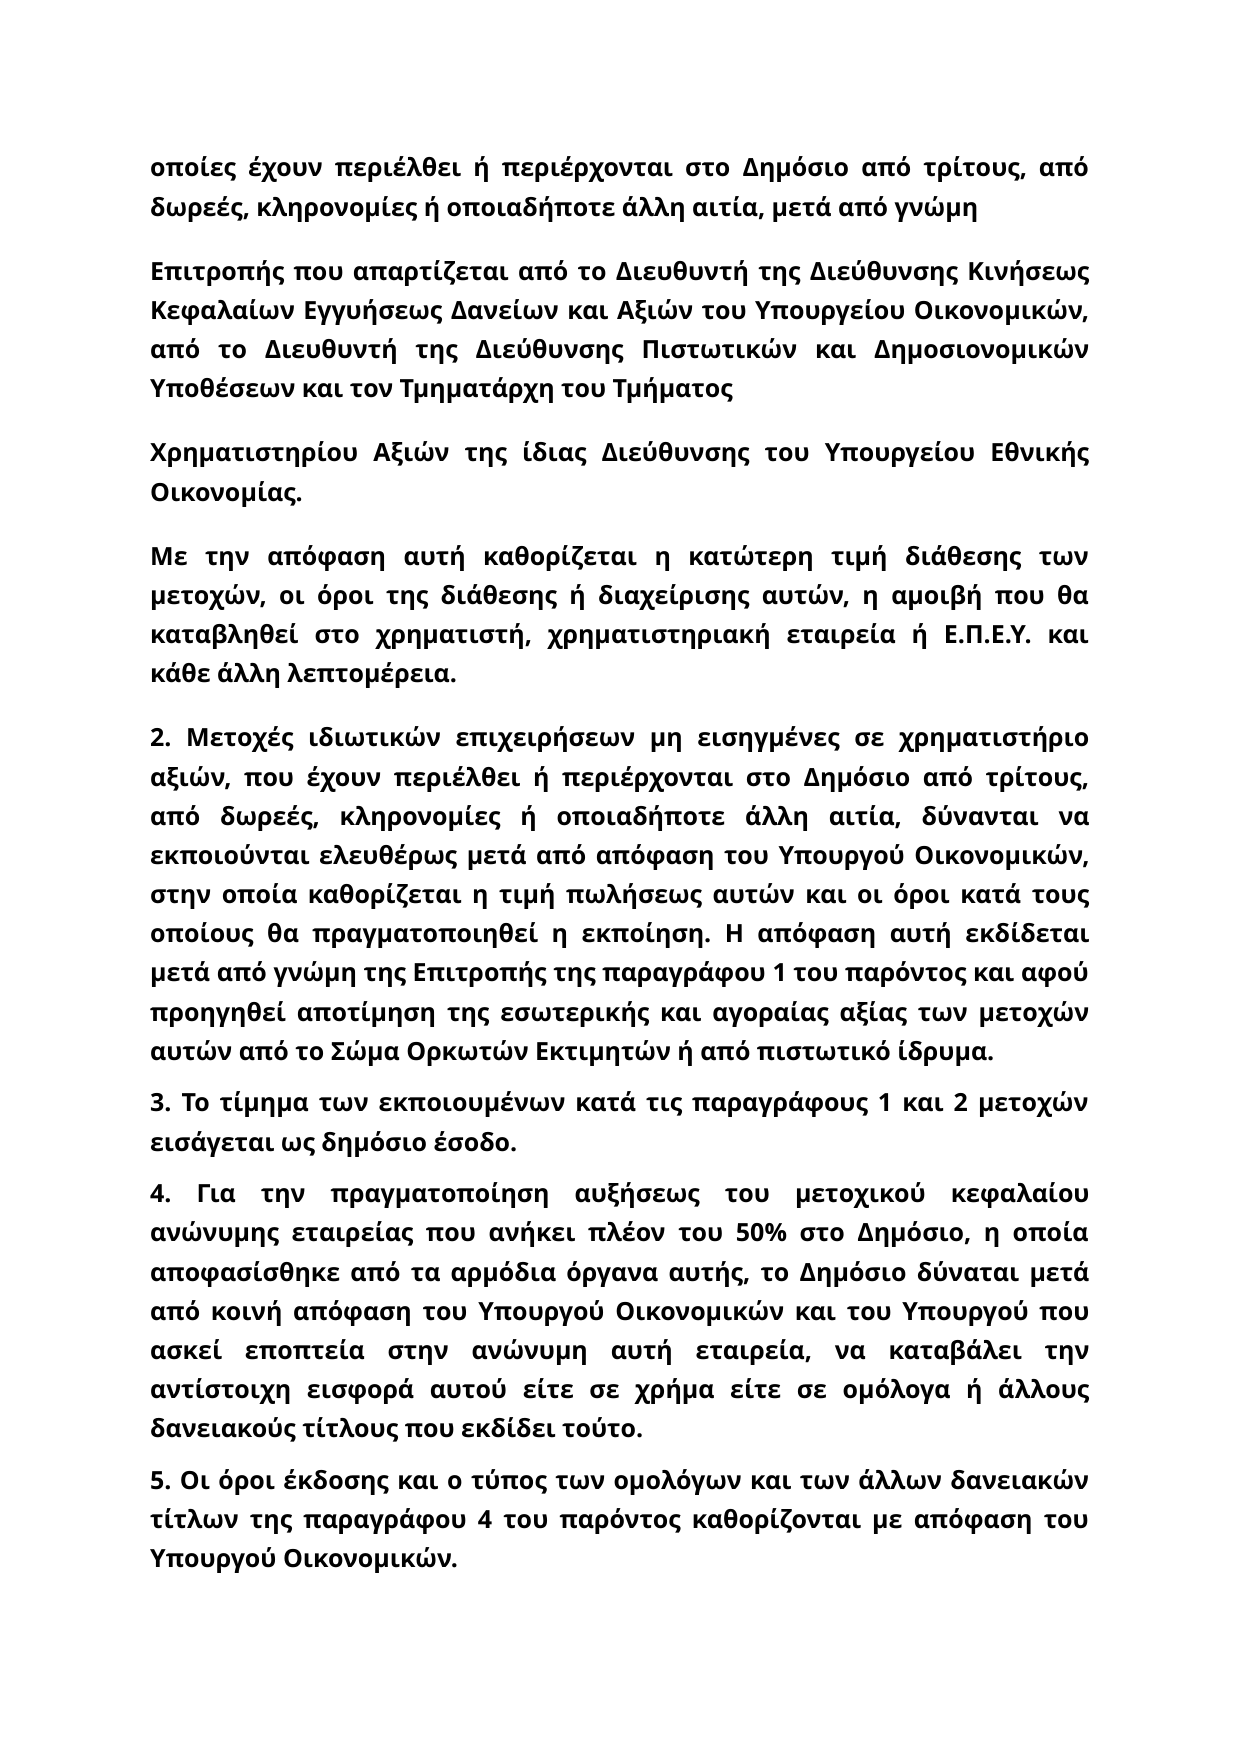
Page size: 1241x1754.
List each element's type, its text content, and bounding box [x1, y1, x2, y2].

text 2. Μετοχές ιδιωτικών επιχειρήσεων μη εισηγμένες σε χρηματιστήριο αξιών, που έχουν περιέλθει ή περιέρχονται στο Δημόσιο από τρίτους, από δωρεές, κληρονομίες ή οποιαδήποτε άλλη αιτία, δύνανται να εκποιούνται ελευθέρως μετά από απόφαση του Υπουργού Οικονομικών, στην οποία καθορίζεται η τιμή πωλήσεως αυτών και οι όροι κατά τους οποίους θα πραγματοποιηθεί η εκποίηση. Η απόφαση αυτή εκδίδεται μετά από γνώμη της Επιτροπής της παραγράφου 1 του παρόντος και αφού προηγηθεί αποτίμηση της εσωτερικής και αγοραίας αξίας των μετοχών αυτών από το Σώμα Ορκωτών Εκτιμητών ή από πιστωτικό ίδρυμα. [150, 720, 1090, 1067]
text οποίες έχουν περιέλθει ή περιέρχονται στο Δημόσιο από τρίτους, από δωρεές, κληρονομίες ή οποιαδήποτε άλλη αιτία, μετά από γνώμη [150, 150, 1090, 223]
text 5. Οι όροι έκδοσης και ο τύπος των ομολόγων και των άλλων δανειακών τίτλων της παραγράφου 4 του παρόντος καθορίζονται με απόφαση του Υπουργού Οικονομικών. [150, 1462, 1090, 1575]
text Επιτροπής που απαρτίζεται από το Διευθυντή της Διεύθυνσης Κινήσεως Κεφαλαίων Εγγυήσεως Δανείων και Αξιών του Υπουργείου Οικονομικών, από το Διευθυντή της Διεύθυνσης Πιστωτικών και Δημοσιονομικών Υποθέσεων και τον Τμηματάρχη του Τμήματος [150, 253, 1090, 405]
text 4. Για την πραγματοποίηση αυξήσεως του μετοχικού κεφαλαίου ανώνυμης εταιρείας που ανήκει πλέον του 50% στο Δημόσιο, η οποία αποφασίσθηκε από τα αρμόδια όργανα αυτής, το Δημόσιο δύναται μετά από κοινή απόφαση του Υπουργού Οικονομικών και του Υπουργού που ασκεί εποπτεία στην ανώνυμη αυτή εταιρεία, να καταβάλει την αντίστοιχη εισφορά αυτού είτε σε χρήμα είτε σε ομόλογα ή άλλους δανειακούς τίτλους που εκδίδει τούτο. [150, 1176, 1090, 1445]
text Χρηματιστηρίου Αξιών της ίδιας Διεύθυνσης του Υπουργείου Εθνικής Οικονομίας. [150, 435, 1090, 508]
text 3. Το τίμημα των εκποιουμένων κατά τις παραγράφους 1 και 2 μετοχών εισάγεται ως δημόσιο έσοδο. [150, 1085, 1090, 1158]
text Με την απόφαση αυτή καθορίζεται η κατώτερη τιμή διάθεσης των μετοχών, οι όροι της διάθεσης ή διαχείρισης αυτών, η αμοιβή που θα καταβληθεί στο χρηματιστή, χρηματιστηριακή εταιρεία ή Ε.Π.Ε.Υ. και κάθε άλλη λεπτομέρεια. [150, 538, 1090, 690]
